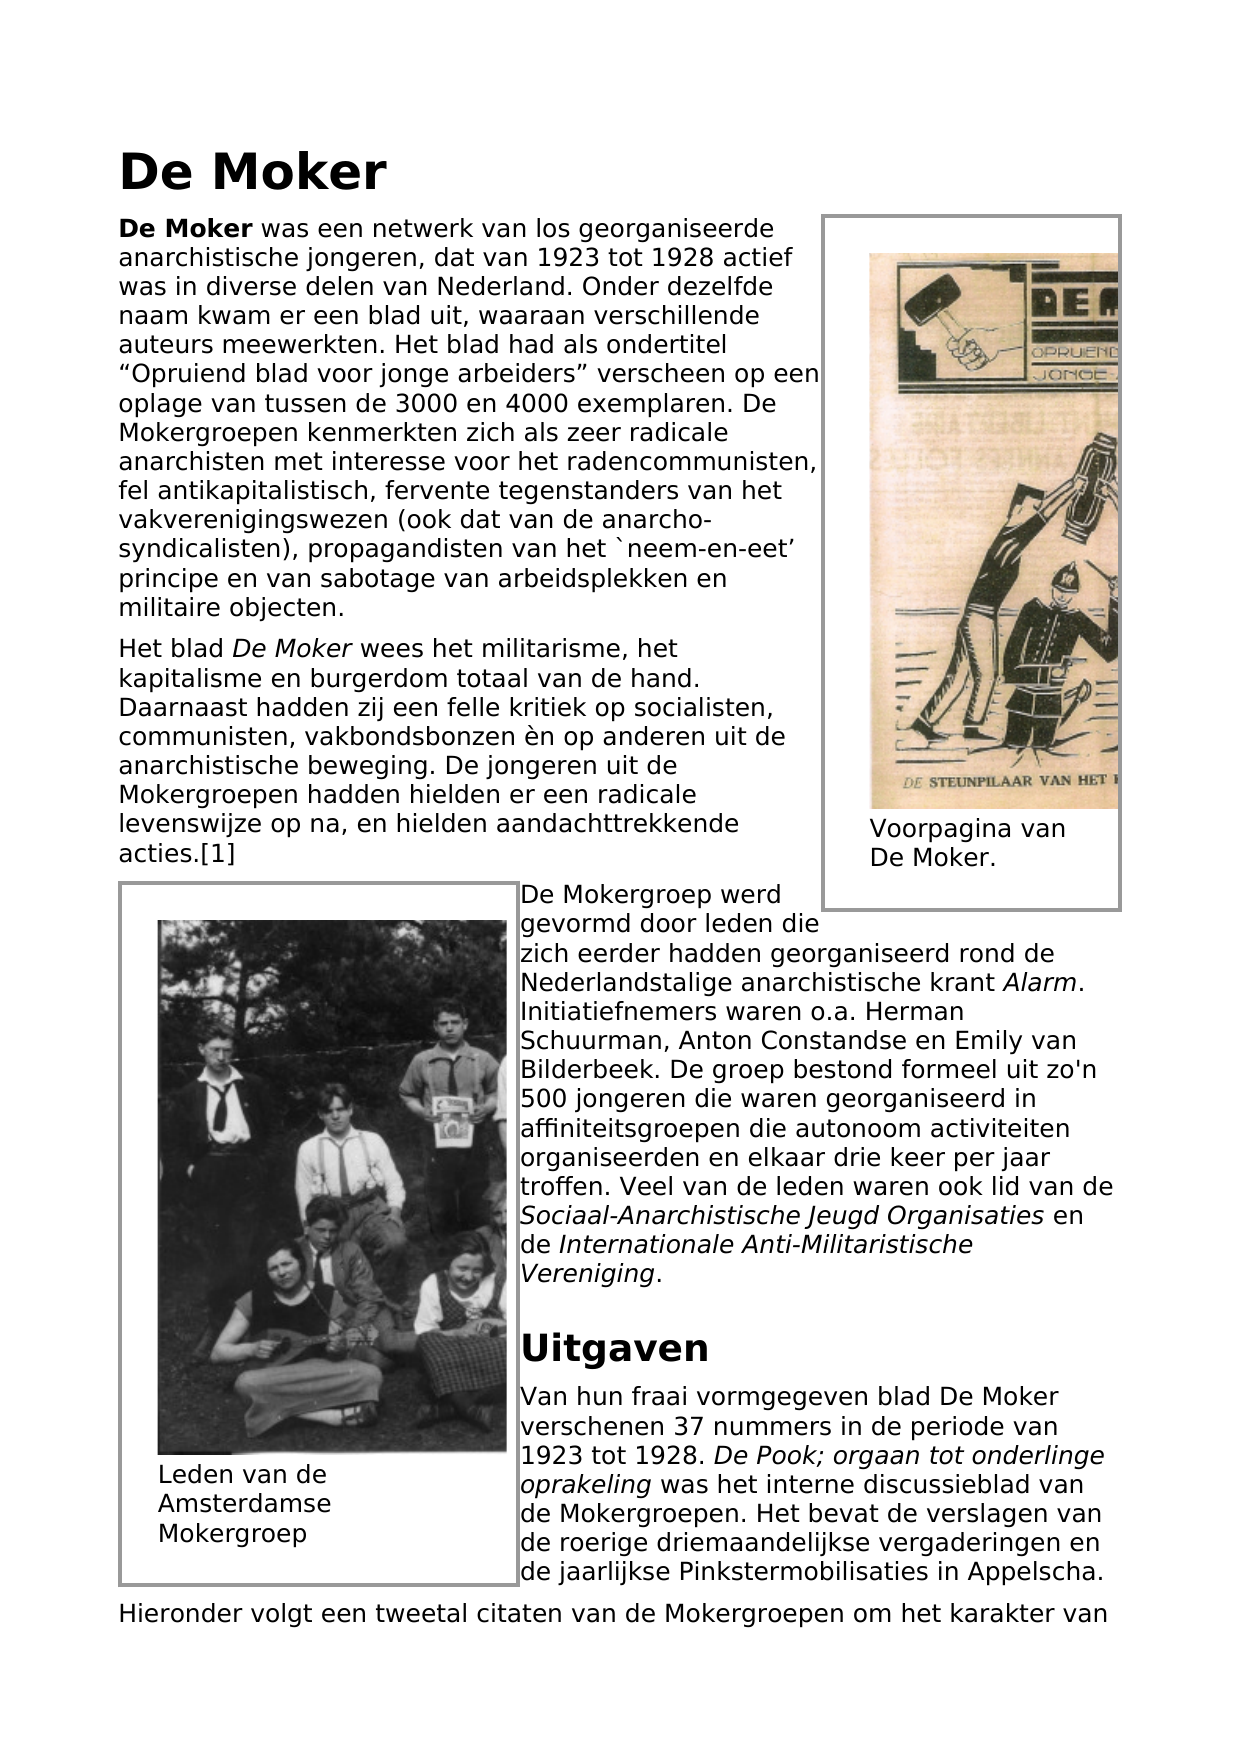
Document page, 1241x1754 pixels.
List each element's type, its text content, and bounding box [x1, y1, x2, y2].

text Het blad De Moker wees het militarisme, het kapitalisme en burgerdom totaal van de hand. Daarnaast hadden zij een felle kritiek op socialisten, communisten, vakbondsbonzen èn op anderen uit de anarchistische beweging. De jongeren uit de Mokergroepen hadden hielden er een radicale levenswijze op na, en hielden aandachttrekkende acties.[1] [118, 635, 821, 868]
text Hieronder volgt een tweetal citaten van de Mokergroepen om het karakter van [118, 1599, 1122, 1628]
subtitle Uitgaven [520, 1326, 1122, 1370]
subtitle De Moker [118, 143, 1122, 201]
text De Moker was een netwerk van los georganiseerde anarchistische jongeren, dat van 1923 tot 1928 actief was in diverse delen van Nederland. Onder dezelfde naam kwam er een blad uit, waaraan verschillende auteurs meewerkten. Het blad had als ondertitel “Opruiend blad voor jonge arbeiders” verscheen op een oplage van tussen de 3000 en 4000 exemplaren. De Mokergroepen kenmerkten zich als zeer radicale anarchisten met interesse voor het radencommunisten, fel antikapitalistisch, fervente tegenstanders van het vakverenigingswezen (ook dat van de anarcho-syndicalisten), propagandisten van het `neem-en-eet’ principe en van sabotage van arbeidsplekken en militaire objecten. [118, 214, 821, 622]
table_header Voorpagina van De Moker. [834, 218, 1118, 908]
picture [157, 920, 507, 1455]
picture [869, 253, 1118, 809]
text De Mokergroep werd gevormd door leden die zich eerder hadden georganiseerd rond de Nederlandstalige anarchistische krant Alarm. Initiatiefnemers waren o.a. Herman Schuurman, Anton Constandse en Emily van Bilderbeek. De groep bestond formeel uit zo'n 500 jongeren die waren georganiseerd in affiniteitsgroepen die autonoom activiteiten organiseerden en elkaar drie keer per jaar troffen. Veel van de leden waren ook lid van de Sociaal-Anarchistische Jeugd Organisaties en de Internationale Anti-Militaristische Vereniging. [520, 881, 1122, 1289]
text Van hun fraai vormgegeven blad De Moker verschenen 37 nummers in de periode van 1923 tot 1928. De Pook; orgaan tot onderlinge oprakeling was het interne discussieblad van de Mokergroepen. Het bevat de verslagen van de roerige driemaandelijkse vergaderingen en de jaarlijkse Pinkstermobilisaties in Appelscha. [520, 1382, 1122, 1587]
table_header Leden van de Amsterdamse Mokergroep [122, 885, 507, 1583]
